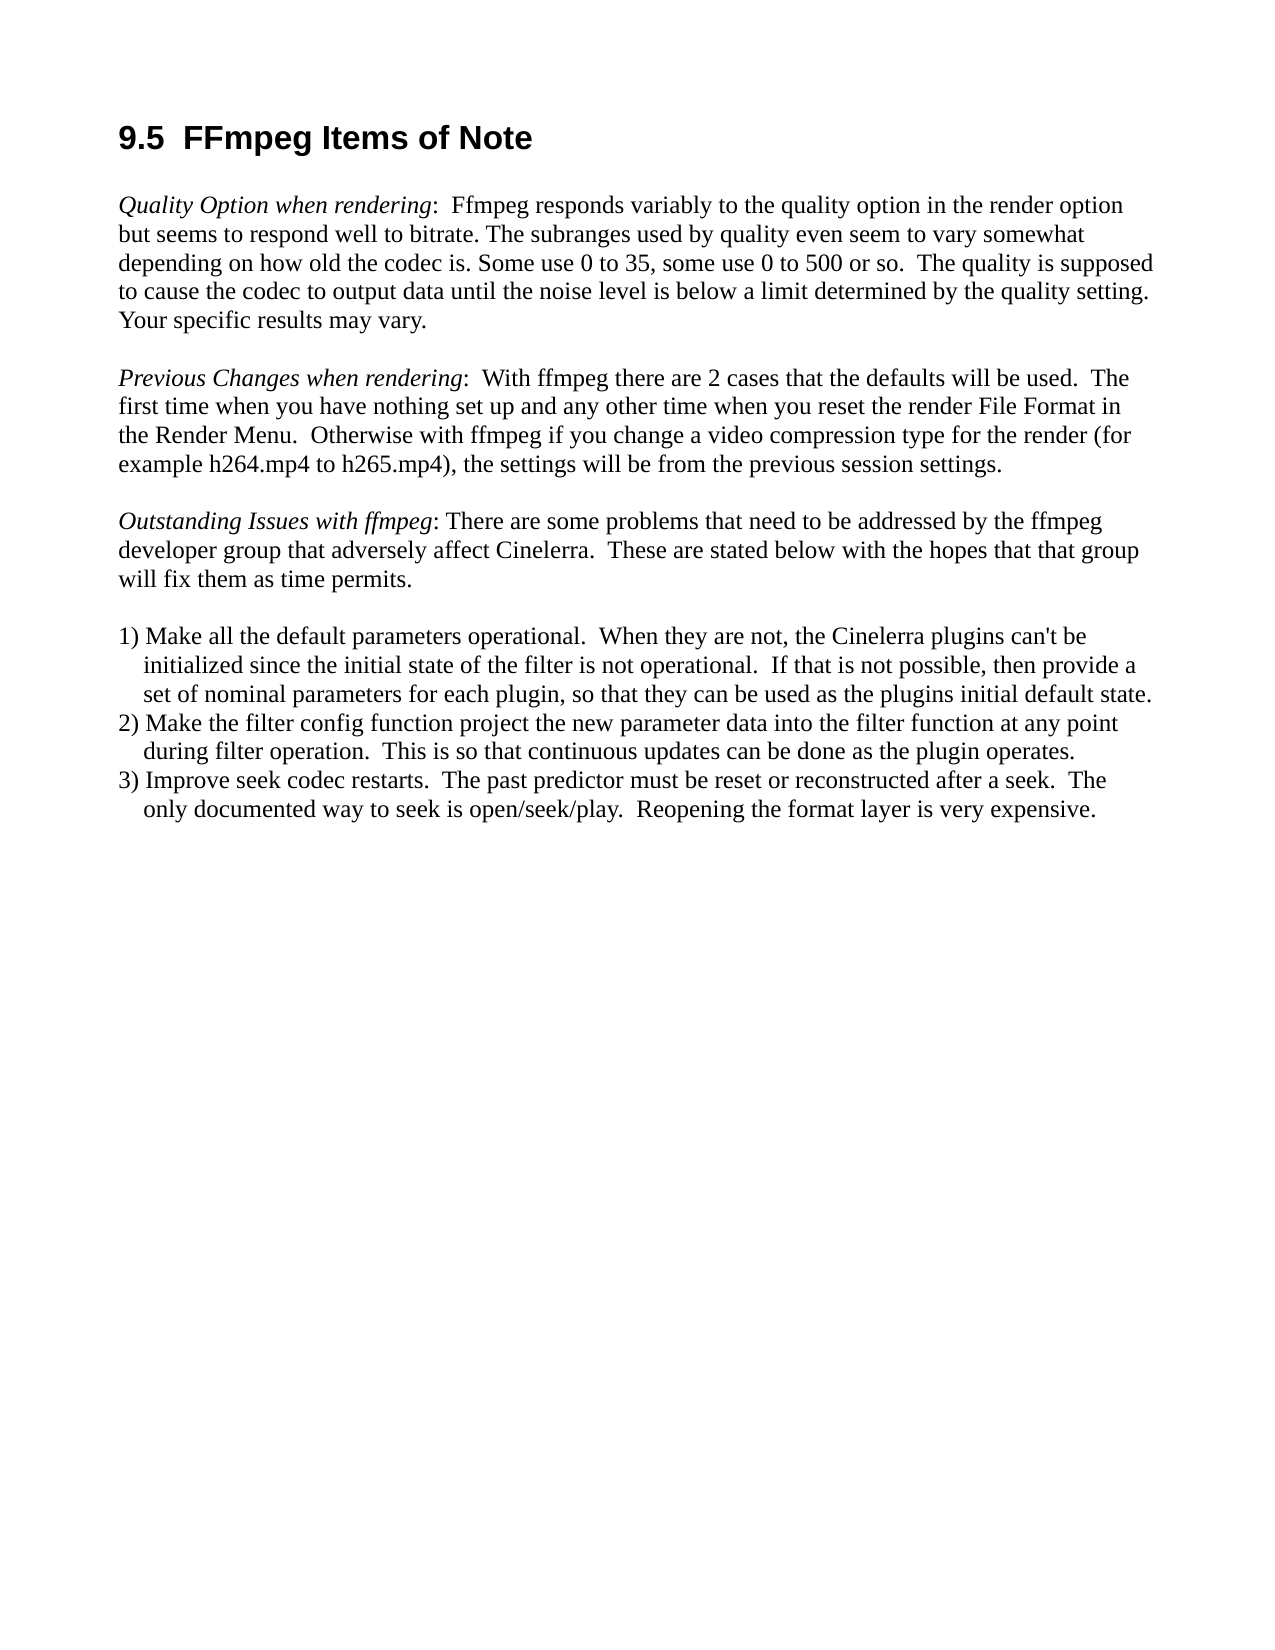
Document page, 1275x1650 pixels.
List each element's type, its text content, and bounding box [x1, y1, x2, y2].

text set of nominal parameters for each plugin, so that they can be used as the plugins initial default state. [118, 679, 1157, 708]
text initialized since the initial state of the filter is not operational. If that is not possible, then provide a [118, 650, 1157, 679]
text 3) Improve seek codec restarts. The past predictor must be reset or reconstructed after a seek. The [118, 765, 1157, 794]
text 2) Make the filter config function project the new parameter data into the filter function at any point [118, 708, 1157, 736]
text only documented way to seek is open/seek/play. Reopening the format layer is very expensive. [118, 794, 1157, 823]
subtitle 9.5 FFmpeg Items of Note [118, 118, 1157, 157]
text during filter operation. This is so that continuous updates can be done as the plugin operates. [118, 736, 1157, 765]
text Outstanding Issues with ffmpeg: There are some problems that need to be addressed by the ffmpeg developer group that adversely affect Cinelerra. These are stated below with the hopes that that group will fix them as time permits. [118, 506, 1157, 593]
text 1) Make all the default parameters operational. When they are not, the Cinelerra plugins can't be [118, 621, 1157, 650]
text Quality Option when rendering: Ffmpeg responds variably to the quality option in the render option but seems to respond well to bitrate. The subranges used by quality even seem to vary somewhat depending on how old the codec is. Some use 0 to 35, some use 0 to 500 or so. The quality is supposed to cause the codec to output data until the noise level is below a limit determined by the quality setting. Your specific results may vary. [118, 190, 1157, 334]
text Previous Changes when rendering: With ffmpeg there are 2 cases that the defaults will be used. The first time when you have nothing set up and any other time when you reset the render File Format in the Render Menu. Otherwise with ffmpeg if you change a video compression type for the render (for example h264.mp4 to h265.mp4), the settings will be from the previous session settings. [118, 363, 1157, 478]
